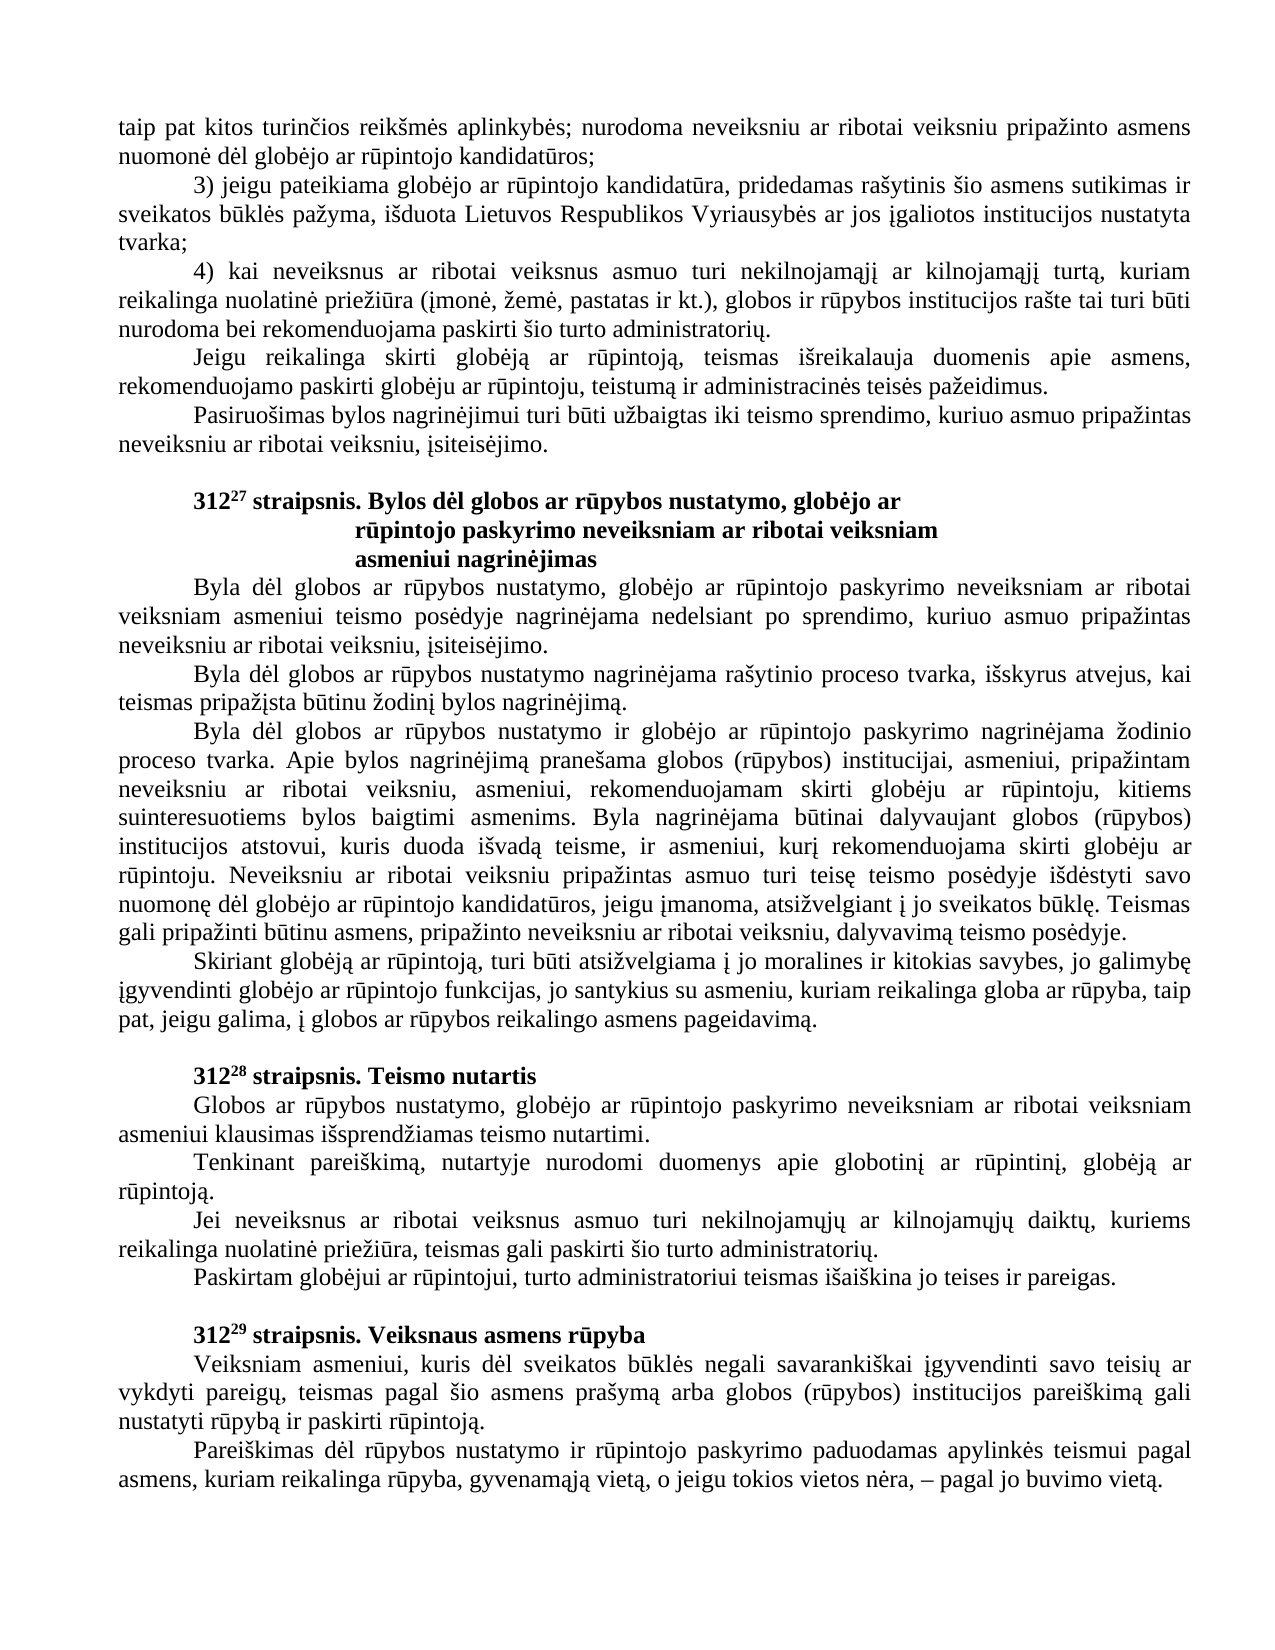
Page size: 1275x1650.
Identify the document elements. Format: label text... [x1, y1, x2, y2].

text Pasiruošimas bylos nagrinėjimui turi būti užbaigtas iki teismo sprendimo, kuriuo asmuo pripažintas neveiksniu ar ribotai veiksniu, įsiteisėjimo. [118, 400, 1192, 457]
text taip pat kitos turinčios reikšmės aplinkybės; nurodoma neveiksniu ar ribotai veiksniu pripažinto asmens nuomonė dėl globėjo ar rūpintojo kandidatūros; [118, 112, 1192, 170]
text Paskirtam globėjui ar rūpintojui, turto administratoriui teismas išaiškina jo teises ir pareigas. [118, 1262, 1192, 1291]
text 4) kai neveiksnus ar ribotai veiksnus asmuo turi nekilnojamąjį ar kilnojamąjį turtą, kuriam reikalinga nuolatinė priežiūra (įmonė, žemė, pastatas ir kt.), globos ir rūpybos institucijos rašte tai turi būti nurodoma bei rekomenduojama paskirti šio turto administratorių. [118, 256, 1192, 342]
text Jeigu reikalinga skirti globėją ar rūpintoją, teismas išreikalauja duomenis apie asmens, rekomenduojamo paskirti globėju ar rūpintoju, teistumą ir administracinės teisės pažeidimus. [118, 342, 1192, 400]
text asmeniui nagrinėjimas [118, 544, 1192, 572]
text Globos ar rūpybos nustatymo, globėjo ar rūpintojo paskyrimo neveiksniam ar ribotai veiksniam asmeniui klausimas išsprendžiamas teismo nutartimi. [118, 1090, 1192, 1147]
text 31229 straipsnis. Veiksnaus asmens rūpyba [118, 1320, 1192, 1349]
text Jei neveiksnus ar ribotai veiksnus asmuo turi nekilnojamųjų ar kilnojamųjų daiktų, kuriems reikalinga nuolatinė priežiūra, teismas gali paskirti šio turto administratorių. [118, 1205, 1192, 1262]
text Tenkinant pareiškimą, nutartyje nurodomi duomenys apie globotinį ar rūpintinį, globėją ar rūpintoją. [118, 1147, 1192, 1205]
text 31228 straipsnis. Teismo nutartis [118, 1061, 1192, 1090]
text 3) jeigu pateikiama globėjo ar rūpintojo kandidatūra, pridedamas rašytinis šio asmens sutikimas ir sveikatos būklės pažyma, išduota Lietuvos Respublikos Vyriausybės ar jos įgaliotos institucijos nustatyta tvarka; [118, 170, 1192, 256]
text Byla dėl globos ar rūpybos nustatymo, globėjo ar rūpintojo paskyrimo neveiksniam ar ribotai veiksniam asmeniui teismo posėdyje nagrinėjama nedelsiant po sprendimo, kuriuo asmuo pripažintas neveiksniu ar ribotai veiksniu, įsiteisėjimo. [118, 572, 1192, 659]
text Skiriant globėją ar rūpintoją, turi būti atsižvelgiama į jo moralines ir kitokias savybes, jo galimybę įgyvendinti globėjo ar rūpintojo funkcijas, jo santykius su asmeniu, kuriam reikalinga globa ar rūpyba, taip pat, jeigu galima, į globos ar rūpybos reikalingo asmens pageidavimą. [118, 946, 1192, 1032]
text Veiksniam asmeniui, kuris dėl sveikatos būklės negali savarankiškai įgyvendinti savo teisių ar vykdyti pareigų, teismas pagal šio asmens prašymą arba globos (rūpybos) institucijos pareiškimą gali nustatyti rūpybą ir paskirti rūpintoją. [118, 1349, 1192, 1435]
text Byla dėl globos ar rūpybos nustatymo ir globėjo ar rūpintojo paskyrimo nagrinėjama žodinio proceso tvarka. Apie bylos nagrinėjimą pranešama globos (rūpybos) institucijai, asmeniui, pripažintam neveiksniu ar ribotai veiksniu, asmeniui, rekomenduojamam skirti globėju ar rūpintoju, kitiems suinteresuotiems bylos baigtimi asmenims. Byla nagrinėjama būtinai dalyvaujant globos (rūpybos) institucijos atstovui, kuris duoda išvadą teisme, ir asmeniui, kurį rekomenduojama skirti globėju ar rūpintoju. Neveiksniu ar ribotai veiksniu pripažintas asmuo turi teisę teismo posėdyje išdėstyti savo nuomonę dėl globėjo ar rūpintojo kandidatūros, jeigu įmanoma, atsižvelgiant į jo sveikatos būklę. Teismas gali pripažinti būtinu asmens, pripažinto neveiksniu ar ribotai veiksniu, dalyvavimą teismo posėdyje. [118, 716, 1192, 946]
text Pareiškimas dėl rūpybos nustatymo ir rūpintojo paskyrimo paduodamas apylinkės teismui pagal asmens, kuriam reikalinga rūpyba, gyvenamąją vietą, o jeigu tokios vietos nėra, – pagal jo buvimo vietą. [118, 1435, 1192, 1492]
text 31227 straipsnis. Bylos dėl globos ar rūpybos nustatymo, globėjo ar [118, 486, 1192, 515]
text rūpintojo paskyrimo neveiksniam ar ribotai veiksniam [118, 515, 1192, 544]
text Byla dėl globos ar rūpybos nustatymo nagrinėjama rašytinio proceso tvarka, išskyrus atvejus, kai teismas pripažįsta būtinu žodinį bylos nagrinėjimą. [118, 659, 1192, 716]
